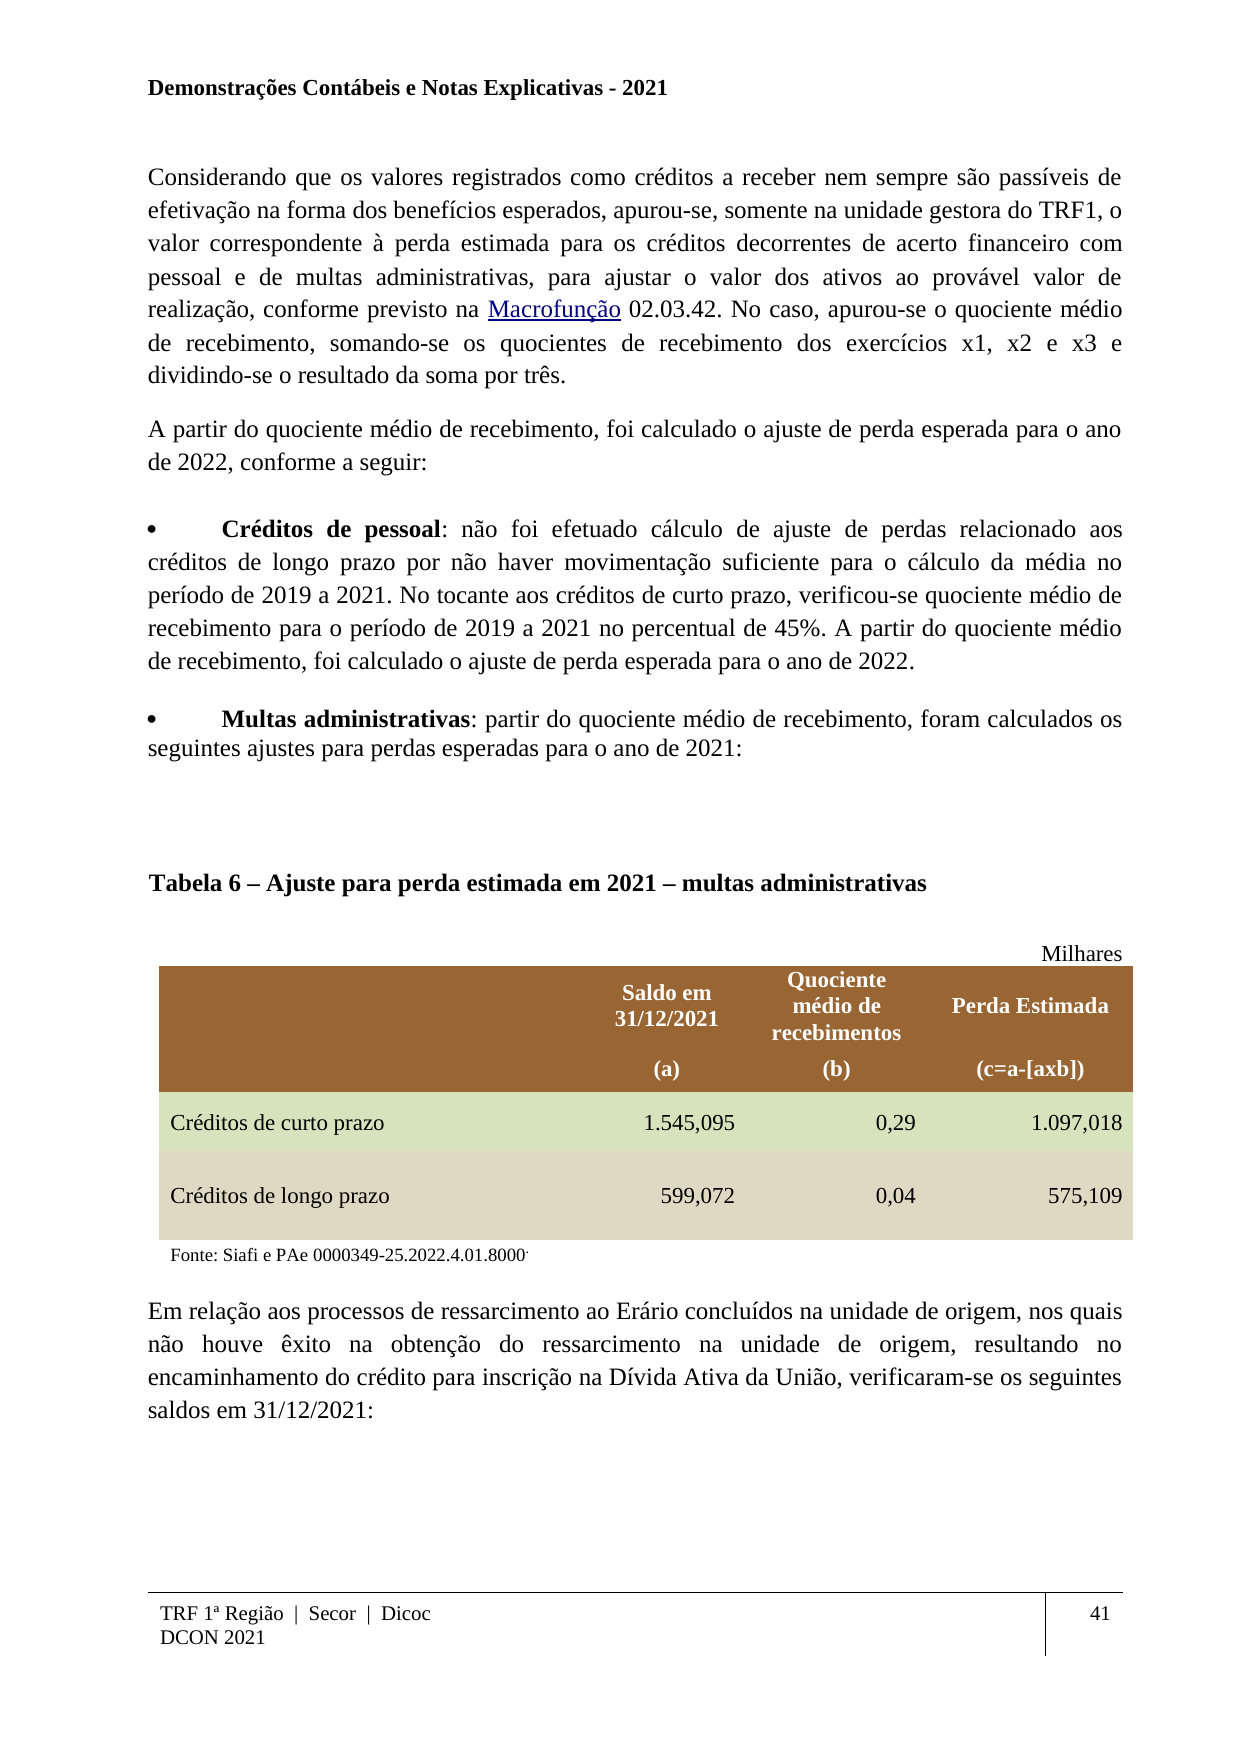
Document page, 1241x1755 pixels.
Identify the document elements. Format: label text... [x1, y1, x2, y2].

table_cell 1.545,095 [587, 1092, 746, 1151]
table_cell [159, 966, 587, 1092]
table_cell 599,072 [587, 1151, 746, 1240]
table_cell 0,04 [746, 1151, 927, 1240]
text A partir do quociente médio de recebimento, foi calculado o ajuste de perda esperada para o ano de 2022, conforme a seguir: [148, 414, 1123, 476]
table_cell Perda Estimada [927, 966, 1133, 1045]
table_cell (c=a-[axb]) [927, 1045, 1133, 1092]
text Tabela 6 – Ajuste para perda estimada em 2021 – multas administrativas [149, 866, 1122, 899]
text Considerando que os valores registrados como créditos a receber nem sempre são passíveis de efetivação na forma dos benefícios esperados, apurou-se, somente na unidade gestora do TRF1, o valor correspondente à perda estimada para os créditos decorrentes de acerto financeiro com pessoal e de multas administrativas, para ajustar o valor dos ativos ao provável valor de realização, conforme previsto na Macrofunção 02.03.42. No caso, apurou-se o quociente médio de recebimento, somando-se os quocientes de recebimento dos exercícios x1, x2 e x3 e dividindo-se o resultado da soma por três. [148, 162, 1123, 389]
table_header Milhares [159, 940, 1133, 966]
table_cell Créditos de curto prazo [159, 1092, 587, 1151]
table_cell (b) [746, 1045, 927, 1092]
table_cell 0,29 [746, 1092, 927, 1151]
table_cell Fonte: Siafi e PAe 0000349-25.2022.4.01.8000. [159, 1240, 1133, 1266]
text Em relação aos processos de ressarcimento ao Erário concluídos na unidade de origem, nos quais não houve êxito na obtenção do ressarcimento na unidade de origem, resultando no encaminhamento do crédito para inscrição na Dívida Ativa da União, verificaram-se os seguintes saldos em 31/12/2021: [148, 1296, 1123, 1424]
table_cell 575,109 [927, 1151, 1133, 1240]
list Créditos de pessoal: não foi efetuado cálculo de ajuste de perdas relacionado aos créditos de longo prazo por não haver movimentação suficiente para o cálculo da média no período de 2019 a 2021. No tocante aos créditos de curto prazo, verificou-se quociente médio de recebimento para o período de 2019 a 2021 no percentual de 45%. A partir do quociente médio de recebimento, foi calculado o ajuste de perda esperada para o ano de 2022. [148, 514, 1123, 675]
table_cell 1.097,018 [927, 1092, 1133, 1151]
table_cell Quociente médio de recebimentos [746, 966, 927, 1045]
table_cell (a) [587, 1045, 746, 1092]
list Multas administrativas: partir do quociente médio de recebimento, foram calculados os seguintes ajustes para perdas esperadas para o ano de 2021: [148, 704, 1123, 761]
table_cell Créditos de longo prazo [159, 1151, 587, 1240]
table_cell Saldo em 31/12/2021 [587, 966, 746, 1045]
